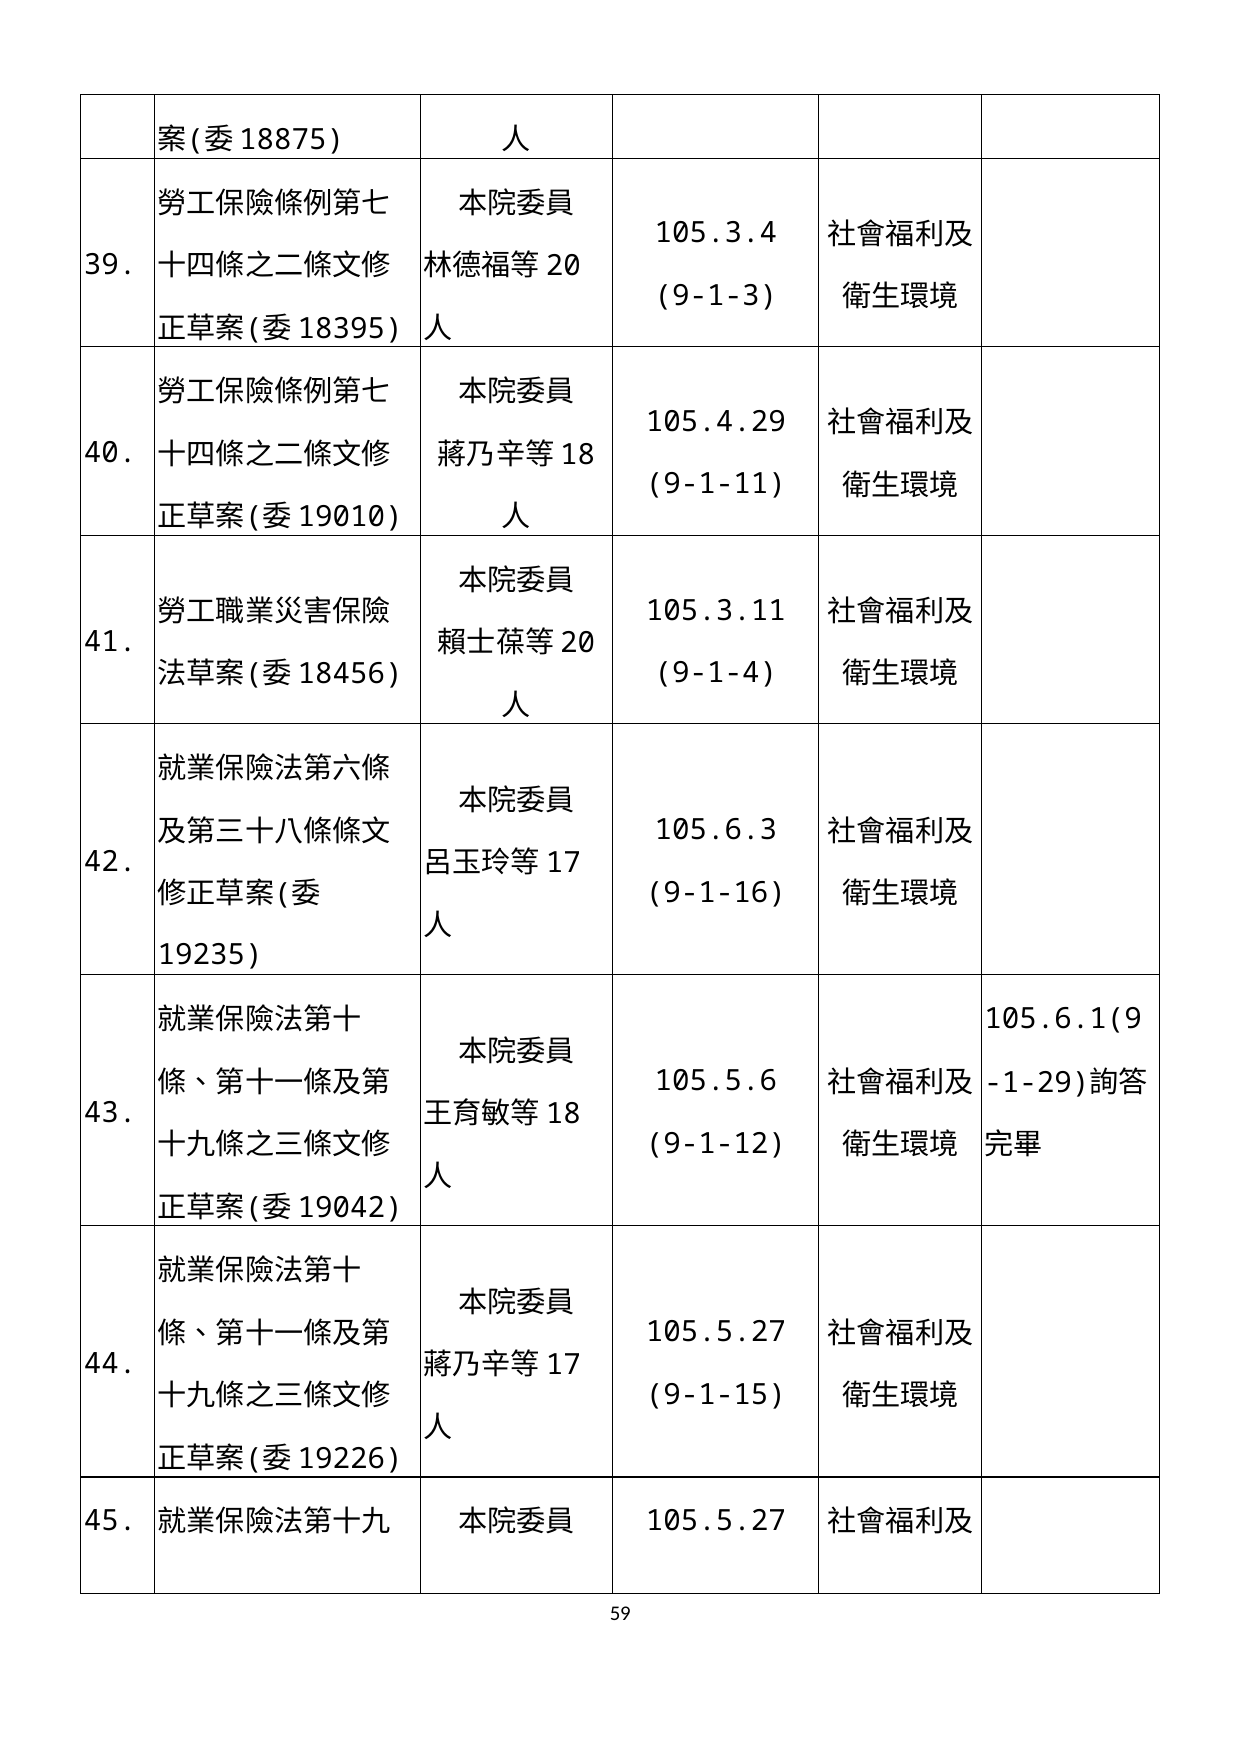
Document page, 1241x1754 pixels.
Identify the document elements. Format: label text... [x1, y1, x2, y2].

table_cell 就業保險法第十條、第十一條及第十九條之三條文修正草案(委19226) [155, 1226, 420, 1476]
table_cell 社會福利及衛生環境 [819, 724, 981, 974]
table_cell 105.3.4 (9-1-3) [613, 159, 818, 346]
table_cell 勞工保險條例第七十四條之二條文修正草案(委18395) [155, 159, 420, 346]
table_cell 本院委員 賴士葆等20人 [421, 536, 612, 723]
table_cell 105.4.29 (9-1-11) [613, 347, 818, 535]
table_cell 人 [421, 95, 612, 158]
table_cell 就業保險法第十條、第十一條及第十九條之三條文修正草案(委19042) [155, 975, 420, 1225]
table_cell [982, 724, 1159, 974]
table_cell 本院委員 林德福等20人 [421, 159, 612, 346]
table_cell 社會福利及 [819, 1478, 981, 1593]
table_cell [81, 724, 154, 974]
table_cell [982, 536, 1159, 723]
table_cell 就業保險法第十九 [155, 1478, 420, 1593]
table_cell [982, 1478, 1159, 1593]
table_cell [982, 95, 1159, 158]
table_cell 社會福利及衛生環境 [819, 159, 981, 346]
table_cell 本院委員 [421, 1478, 612, 1593]
table_cell 105.6.3 (9-1-16) [613, 724, 818, 974]
table_cell 105.5.6 (9-1-12) [613, 975, 818, 1225]
table_cell 105.6.1(9-1-29)詢答完畢 [982, 975, 1159, 1225]
table_cell [81, 347, 154, 535]
table_cell [81, 1226, 154, 1476]
table_cell 本院委員 呂玉玲等17人 [421, 724, 612, 974]
table_cell [81, 975, 154, 1225]
table_cell 勞工保險條例第七十四條之二條文修正草案(委19010) [155, 347, 420, 535]
table_cell [982, 159, 1159, 346]
table_cell [819, 95, 981, 158]
table_cell 本院委員 王育敏等18人 [421, 975, 612, 1225]
table_cell 社會福利及衛生環境 [819, 1226, 981, 1476]
table_cell 105.3.11 (9-1-4) [613, 536, 818, 723]
table_cell 105.5.27 (9-1-15) [613, 1226, 818, 1476]
table_cell 社會福利及衛生環境 [819, 536, 981, 723]
table_cell 本院委員 蔣乃辛等18人 [421, 347, 612, 535]
table_cell [81, 536, 154, 723]
table_cell [81, 159, 154, 346]
table_cell [81, 1478, 154, 1593]
table_cell 本院委員 蔣乃辛等17人 [421, 1226, 612, 1476]
table_cell 案(委18875) [155, 95, 420, 158]
table_cell [982, 347, 1159, 535]
table_cell 勞工職業災害保險法草案(委18456) [155, 536, 420, 723]
table_cell 105.5.27 [613, 1478, 818, 1593]
table_cell 就業保險法第六條及第三十八條條文修正草案(委19235) [155, 724, 420, 974]
table_cell [982, 1226, 1159, 1476]
table_cell 社會福利及衛生環境 [819, 347, 981, 535]
table_cell [81, 95, 154, 158]
table_cell [613, 95, 818, 158]
table_cell 社會福利及衛生環境 [819, 975, 981, 1225]
